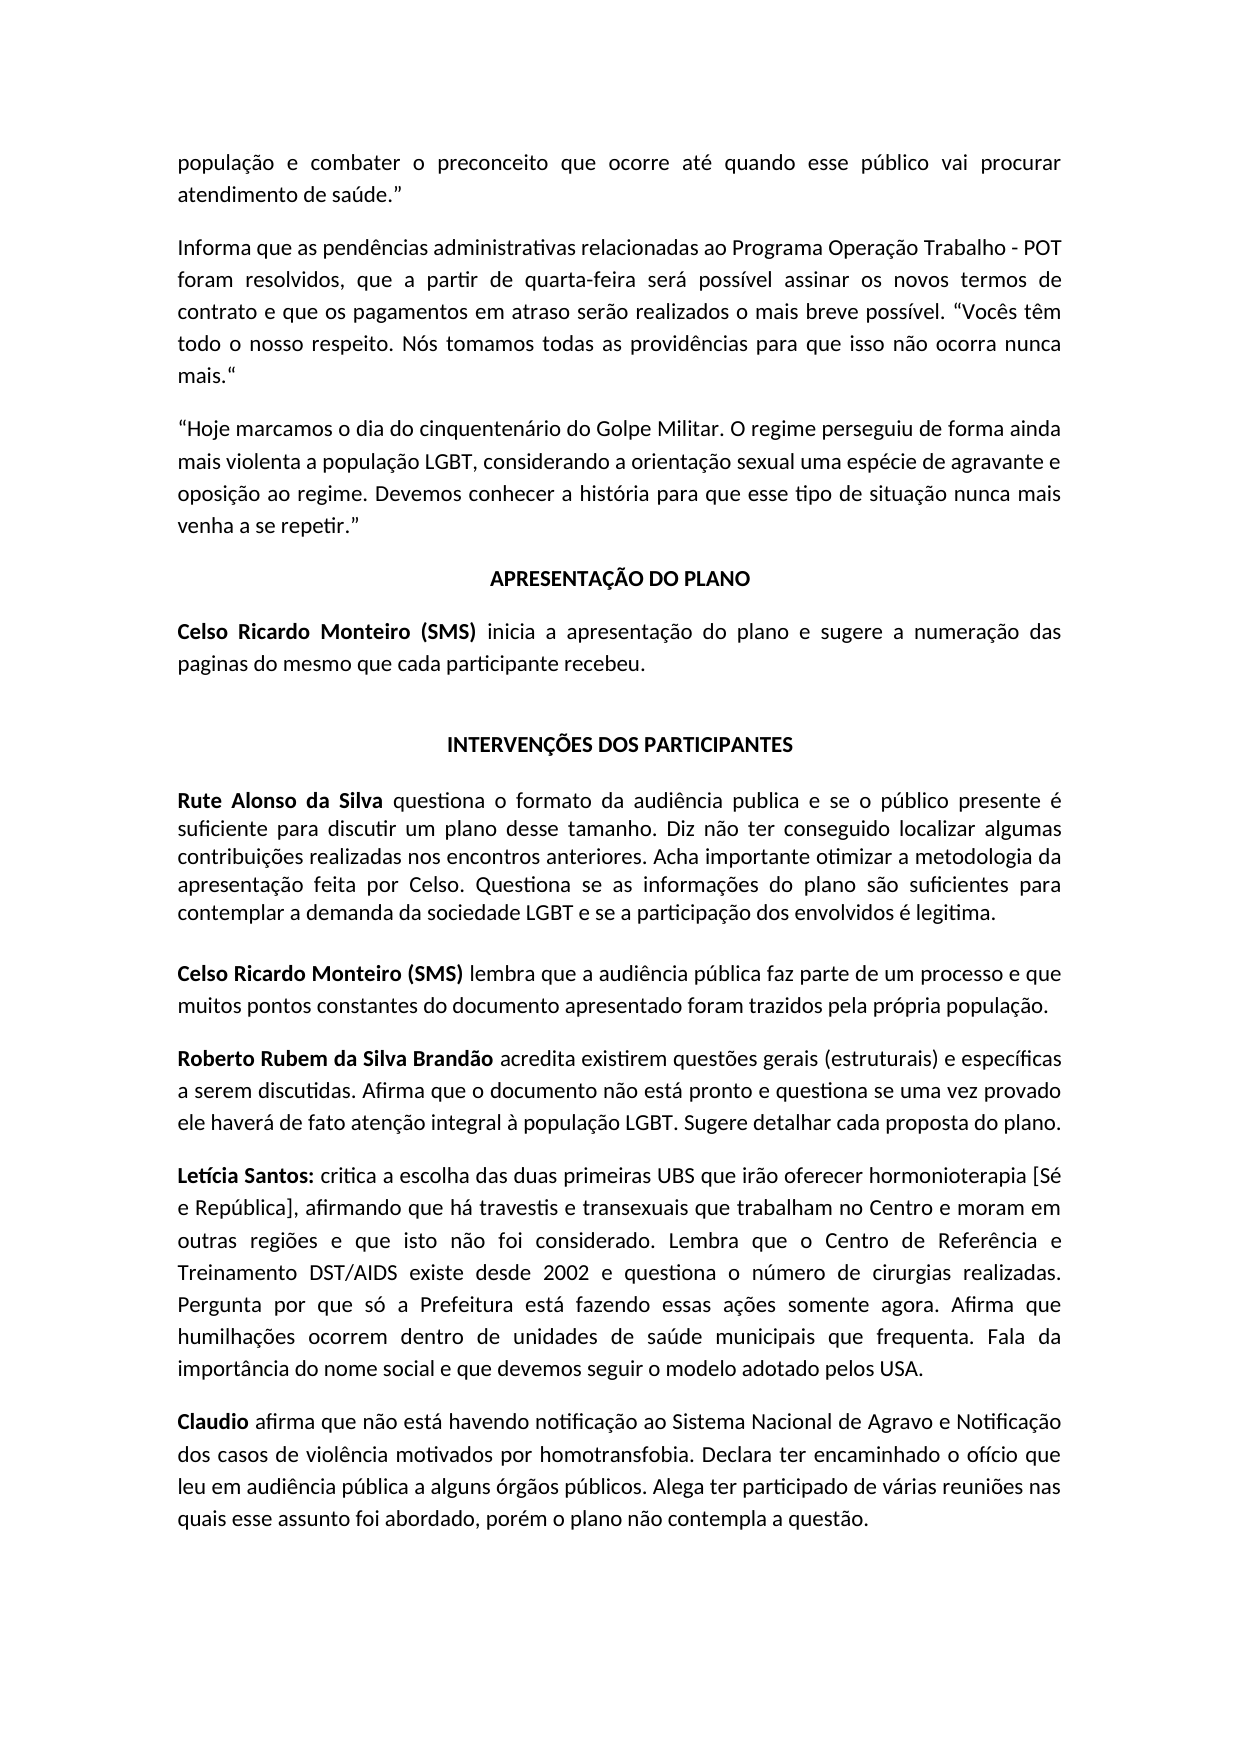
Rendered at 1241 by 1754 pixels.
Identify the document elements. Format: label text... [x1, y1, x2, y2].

text Claudio afirma que não está havendo notificação ao Sistema Nacional de Agravo e Notificação dos casos de violência motivados por homotransfobia. Declara ter encaminhado o ofício que leu em audiência pública a alguns órgãos públicos. Alega ter participado de várias reuniões nas quais esse assunto foi abordado, porém o plano não contempla a questão. [177, 1407, 1063, 1532]
text Letícia Santos: critica a escolha das duas primeiras UBS que irão oferecer hormonioterapia [Sé e República], afirmando que há travestis e transexuais que trabalham no Centro e moram em outras regiões e que isto não foi considerado. Lembra que o Centro de Referência e Treinamento DST/AIDS existe desde 2002 e questiona o número de cirurgias realizadas. Pergunta por que só a Prefeitura está fazendo essas ações somente agora. Afirma que humilhações ocorrem dentro de unidades de saúde municipais que frequenta. Fala da importância do nome social e que devemos seguir o modelo adotado pelos USA. [177, 1161, 1063, 1382]
text população e combater o preconceito que ocorre até quando esse público vai procurar atendimento de saúde.” [177, 148, 1063, 208]
text INTERVENÇÕES DOS PARTICIPANTES [177, 702, 1063, 786]
text Celso Ricardo Monteiro (SMS) inicia a apresentação do plano e sugere a numeração das paginas do mesmo que cada participante recebeu. [177, 617, 1063, 677]
text Celso Ricardo Monteiro (SMS) lembra que a audiência pública faz parte de um processo e que muitos pontos constantes do documento apresentado foram trazidos pela própria população. [177, 927, 1063, 1019]
text APRESENTAÇÃO DO PLANO [177, 564, 1063, 592]
text “Hoje marcamos o dia do cinquentenário do Golpe Militar. O regime perseguiu de forma ainda mais violenta a população LGBT, considerando a orientação sexual uma espécie de agravante e oposição ao regime. Devemos conhecer a história para que esse tipo de situação nunca mais venha a se repetir.” [177, 414, 1063, 539]
text Roberto Rubem da Silva Brandão acredita existirem questões gerais (estruturais) e específicas a serem discutidas. Afirma que o documento não está pronto e questiona se uma vez provado ele haverá de fato atenção integral à população LGBT. Sugere detalhar cada proposta do plano. [177, 1044, 1063, 1136]
text Rute Alonso da Silva questiona o formato da audiência publica e se o público presente é suficiente para discutir um plano desse tamanho. Diz não ter conseguido localizar algumas contribuições realizadas nos encontros anteriores. Acha importante otimizar a metodologia da apresentação feita por Celso. Questiona se as informações do plano são suficientes para contemplar a demanda da sociedade LGBT e se a participação dos envolvidos é legitima. [177, 786, 1063, 927]
text Informa que as pendências administrativas relacionadas ao Programa Operação Trabalho - POT foram resolvidos, que a partir de quarta-feira será possível assinar os novos termos de contrato e que os pagamentos em atraso serão realizados o mais breve possível. “Vocês têm todo o nosso respeito. Nós tomamos todas as providências para que isso não ocorra nunca mais.“ [177, 233, 1063, 389]
